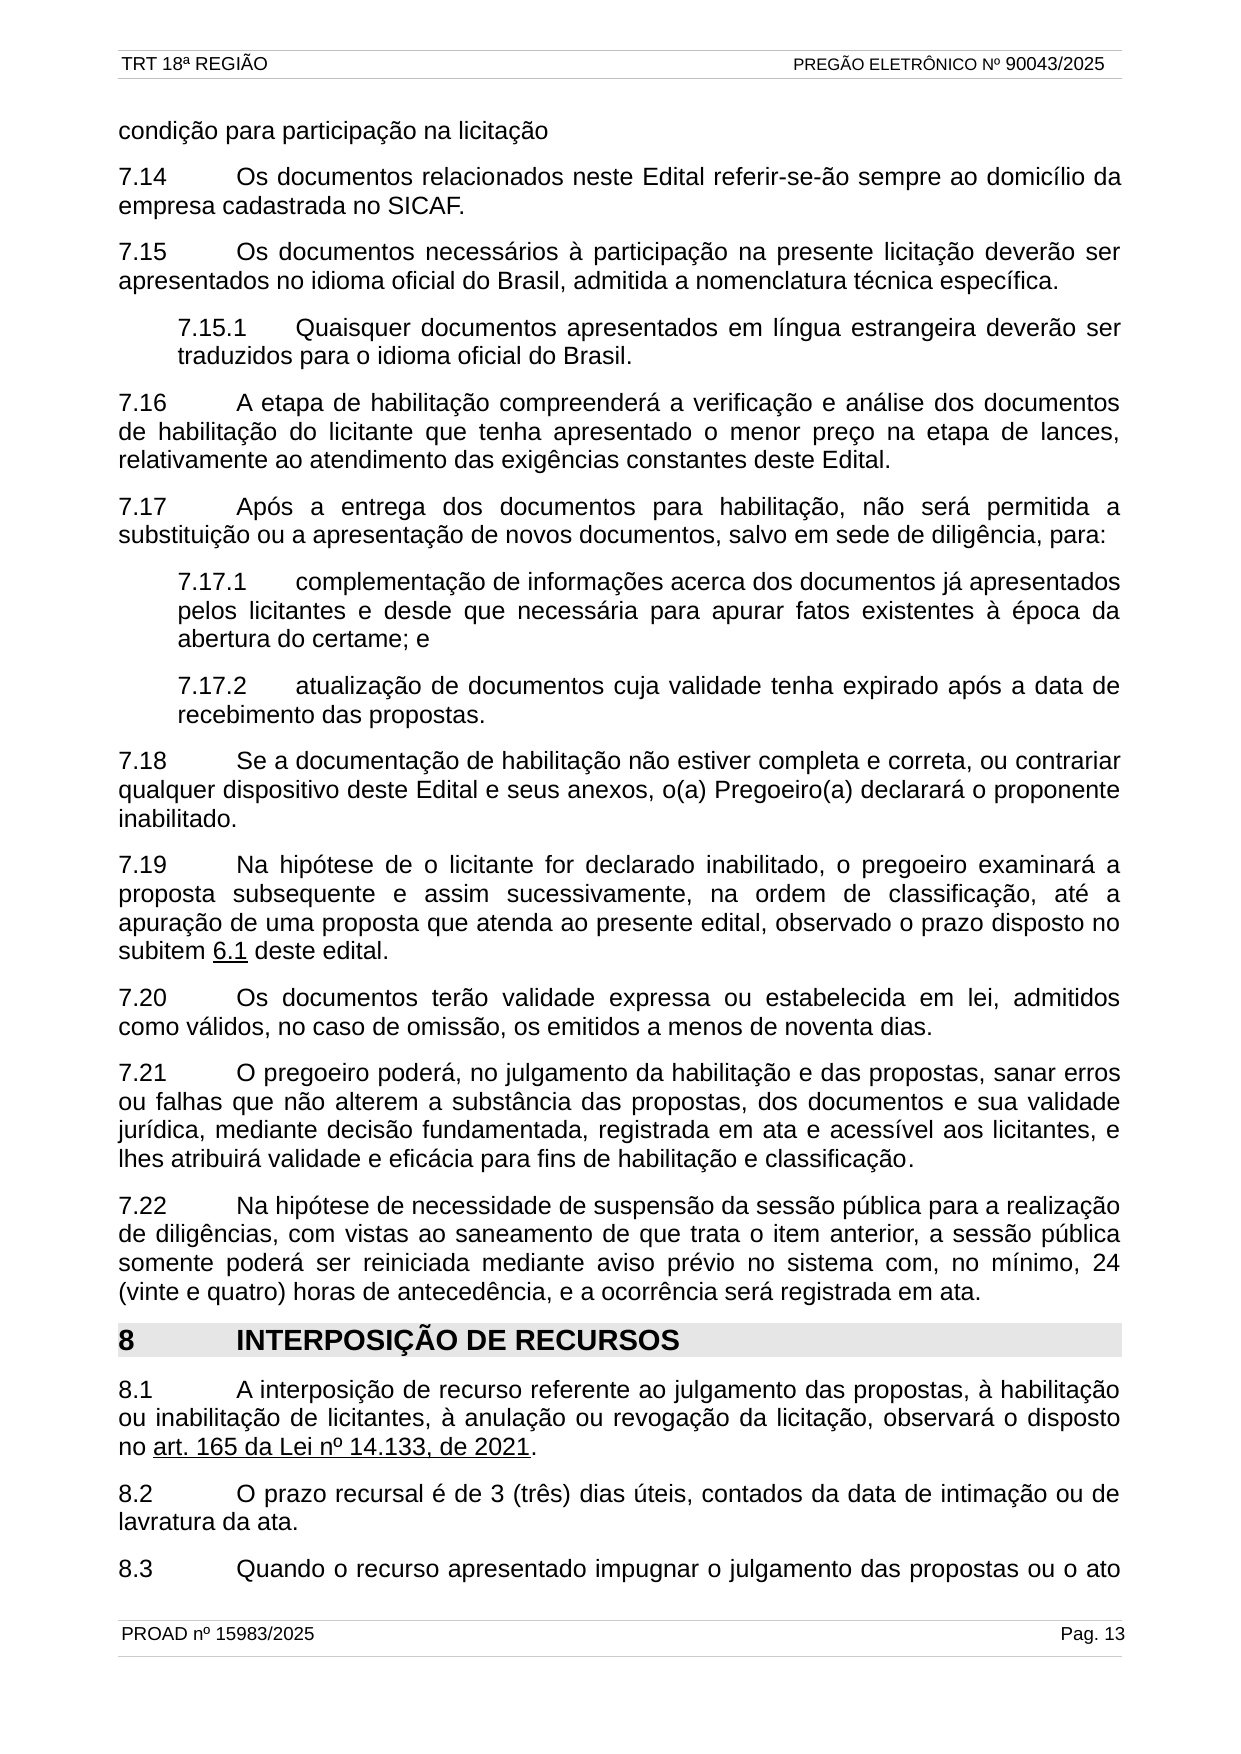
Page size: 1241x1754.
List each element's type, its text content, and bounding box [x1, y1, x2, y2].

text 8.3 Quando o recurso apresentado impugnar o julgamento das propostas ou o ato [118, 1554, 1122, 1582]
text 7.16 A etapa de habilitação compreenderá a verificação e análise dos documentos de habilitação do licitante que tenha apresentado o menor preço na etapa de lances, relativamente ao atendimento das exigências constantes deste Edital. [118, 388, 1122, 474]
text 7.21 O pregoeiro poderá, no julgamento da habilitação e das propostas, sanar erros ou falhas que não alterem a substância das propostas, dos documentos e sua validade jurídica, mediante decisão fundamentada, registrada em ata e acessível aos licitantes, e lhes atribuirá validade e eficácia para fins de habilitação e classificação. [118, 1058, 1122, 1173]
text 7.19 Na hipótese de o licitante for declarado inabilitado, o pregoeiro examinará a proposta subsequente e assim sucessivamente, na ordem de classificação, até a apuração de uma proposta que atenda ao presente edital, observado o prazo disposto no subitem 6.1 deste edital. [118, 850, 1122, 965]
text 7.17 Após a entrega dos documentos para habilitação, não será permitida a substituição ou a apresentação de novos documentos, salvo em sede de diligência, para: [118, 492, 1122, 549]
text 7.15 Os documentos necessários à participação na presente licitação deverão ser apresentados no idioma oficial do Brasil, admitida a nomenclatura técnica específica. [118, 237, 1122, 295]
text 7.17.2 atualização de documentos cuja validade tenha expirado após a data de recebimento das propostas. [177, 671, 1122, 728]
text 8 INTERPOSIÇÃO DE RECURSOS [118, 1323, 1122, 1357]
text 7.15.1 Quaisquer documentos apresentados em língua estrangeira deverão ser traduzidos para o idioma oficial do Brasil. [177, 312, 1122, 370]
text condição para participação na licitação [118, 116, 1122, 144]
text 7.17.1 complementação de informações acerca dos documentos já apresentados pelos licitantes e desde que necessária para apurar fatos existentes à época da abertura do certame; e [177, 567, 1122, 653]
text 8.2 O prazo recursal é de 3 (três) dias úteis, contados da data de intimação ou de lavratura da ata. [118, 1478, 1122, 1536]
text 7.20 Os documentos terão validade expressa ou estabelecida em lei, admitidos como válidos, no caso de omissão, os emitidos a menos de noventa dias. [118, 983, 1122, 1040]
text 7.18 Se a documentação de habilitação não estiver completa e correta, ou contrariar qualquer dispositivo deste Edital e seus anexos, o(a) Pregoeiro(a) declarará o proponente inabilitado. [118, 746, 1122, 832]
text 7.22 Na hipótese de necessidade de suspensão da sessão pública para a realização de diligências, com vistas ao saneamento de que trata o item anterior, a sessão pública somente poderá ser reiniciada mediante aviso prévio no sistema com, no mínimo, 24 (vinte e quatro) horas de antecedência, e a ocorrência será registrada em ata. [118, 1191, 1122, 1306]
text 8.1 A interposição de recurso referente ao julgamento das propostas, à habilitação ou inabilitação de licitantes, à anulação ou revogação da licitação, observará o disposto no art. 165 da Lei nº 14.133, de 2021. [118, 1374, 1122, 1461]
text 7.14 Os documentos relacionados neste Edital referir-se-ão sempre ao domicílio da empresa cadastrada no SICAF. [118, 162, 1122, 219]
